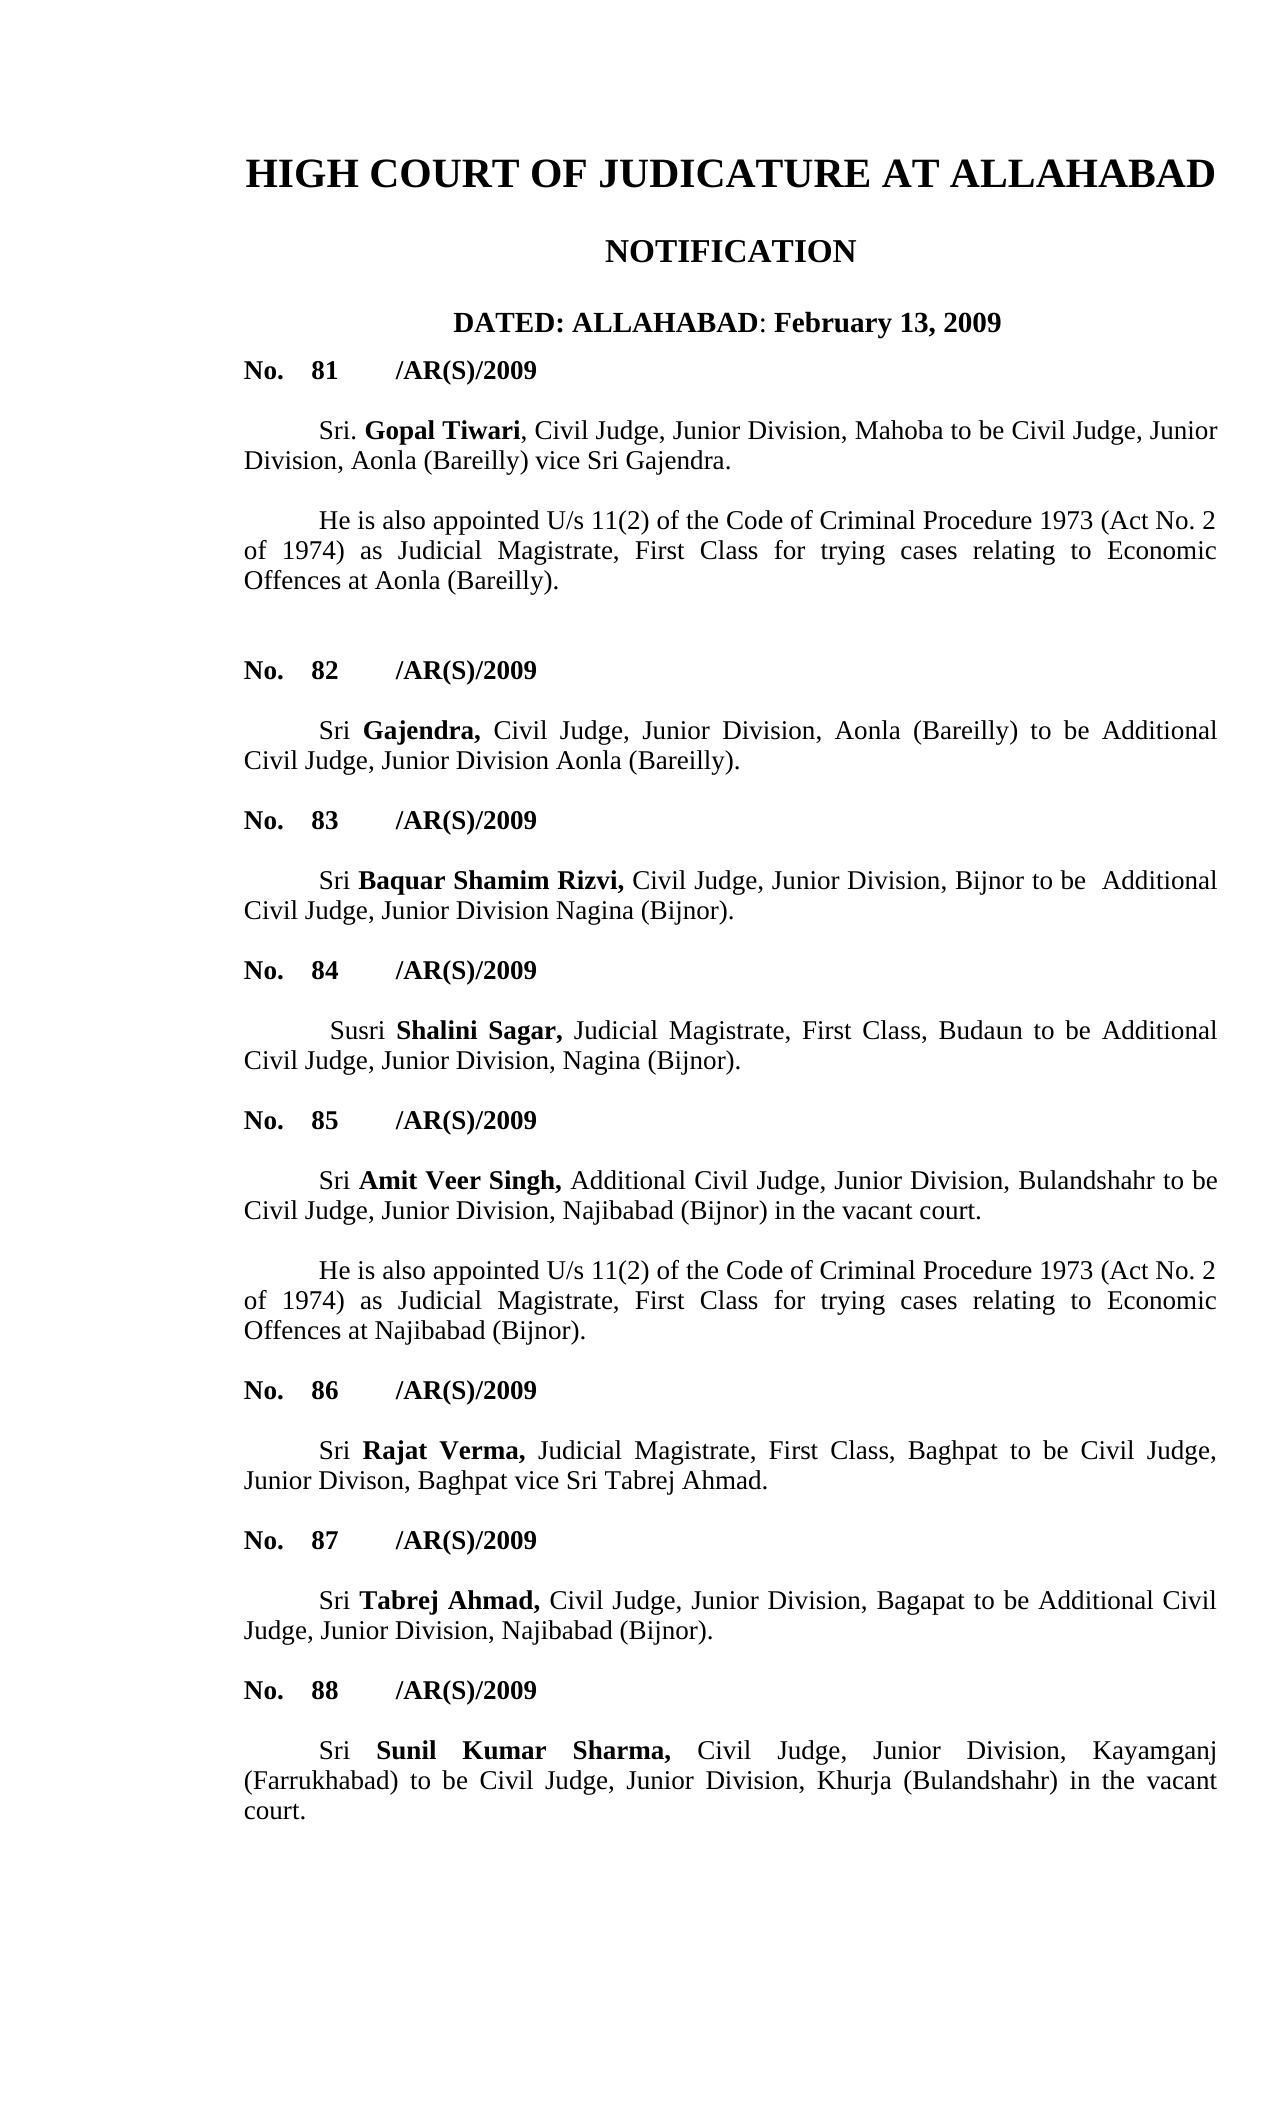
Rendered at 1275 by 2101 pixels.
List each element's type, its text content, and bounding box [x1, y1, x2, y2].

table_header 88 [300, 1675, 384, 1705]
table_header 81 [300, 355, 384, 385]
table_header 85 [300, 1105, 384, 1135]
text Sri. Gopal Tiwari, Civil Judge, Junior Division, Mahoba to be Civil Judge, Junior Division, Aonla (Bareilly) vice Sri Gajendra. [244, 415, 1218, 475]
table_header /AR(S)/2009 [384, 1375, 548, 1405]
table_header No. [233, 1675, 300, 1705]
text Sri Tabrej Ahmad, Civil Judge, Junior Division, Bagapat to be Additional Civil Judge, Junior Division, Najibabad (Bijnor). [244, 1585, 1218, 1645]
text He is also appointed U/s 11(2) of the Code of Criminal Procedure 1973 (Act No. 2 of 1974) as Judicial Magistrate, First Class for trying cases relating to Economic Offences at Najibabad (Bijnor). [244, 1255, 1218, 1345]
table_header 84 [300, 955, 384, 985]
table_header No. [233, 1375, 300, 1405]
text Sri Sunil Kumar Sharma, Civil Judge, Junior Division, Kayamganj (Farrukhabad) to be Civil Judge, Junior Division, Khurja (Bulandshahr) in the vacant court. [244, 1735, 1218, 1825]
table_header 83 [300, 805, 384, 835]
table_header 86 [300, 1375, 384, 1405]
text Sri Gajendra, Civil Judge, Junior Division, Aonla (Bareilly) to be Additional Civil Judge, Junior Division Aonla (Bareilly). [244, 715, 1218, 775]
table_header /AR(S)/2009 [384, 655, 548, 685]
text He is also appointed U/s 11(2) of the Code of Criminal Procedure 1973 (Act No. 2 of 1974) as Judicial Magistrate, First Class for trying cases relating to Economic Offences at Aonla (Bareilly). [244, 505, 1218, 595]
table_header No. [233, 1105, 300, 1135]
text Sri Amit Veer Singh, Additional Civil Judge, Junior Division, Bulandshahr to be Civil Judge, Junior Division, Najibabad (Bijnor) in the vacant court. [244, 1165, 1218, 1225]
table_header 82 [300, 655, 384, 685]
table_header 87 [300, 1525, 384, 1555]
title HIGH COURT OF JUDICATURE AT ALLAHABAD [244, 150, 1218, 196]
table_header No. [233, 1525, 300, 1555]
table_header No. [233, 355, 300, 385]
table_header /AR(S)/2009 [384, 1675, 548, 1705]
table_header No. [233, 955, 300, 985]
table_header /AR(S)/2009 [384, 805, 548, 835]
subtitle DATED: ALLAHABAD: February 13, 2009 [244, 307, 1218, 339]
text Susri Shalini Sagar, Judicial Magistrate, First Class, Budaun to be Additional Civil Judge, Junior Division, Nagina (Bijnor). [244, 1015, 1218, 1075]
table_header /AR(S)/2009 [384, 1105, 548, 1135]
table_header /AR(S)/2009 [384, 1525, 548, 1555]
table_header /AR(S)/2009 [384, 955, 548, 985]
table_header /AR(S)/2009 [384, 355, 548, 385]
table_header No. [233, 655, 300, 685]
table_header No. [233, 805, 300, 835]
text Sri Baquar Shamim Rizvi, Civil Judge, Junior Division, Bijnor to be Additional Civil Judge, Junior Division Nagina (Bijnor). [244, 865, 1218, 925]
subtitle NOTIFICATION [244, 233, 1218, 270]
text Sri Rajat Verma, Judicial Magistrate, First Class, Baghpat to be Civil Judge, Junior Divison, Baghpat vice Sri Tabrej Ahmad. [244, 1435, 1218, 1495]
